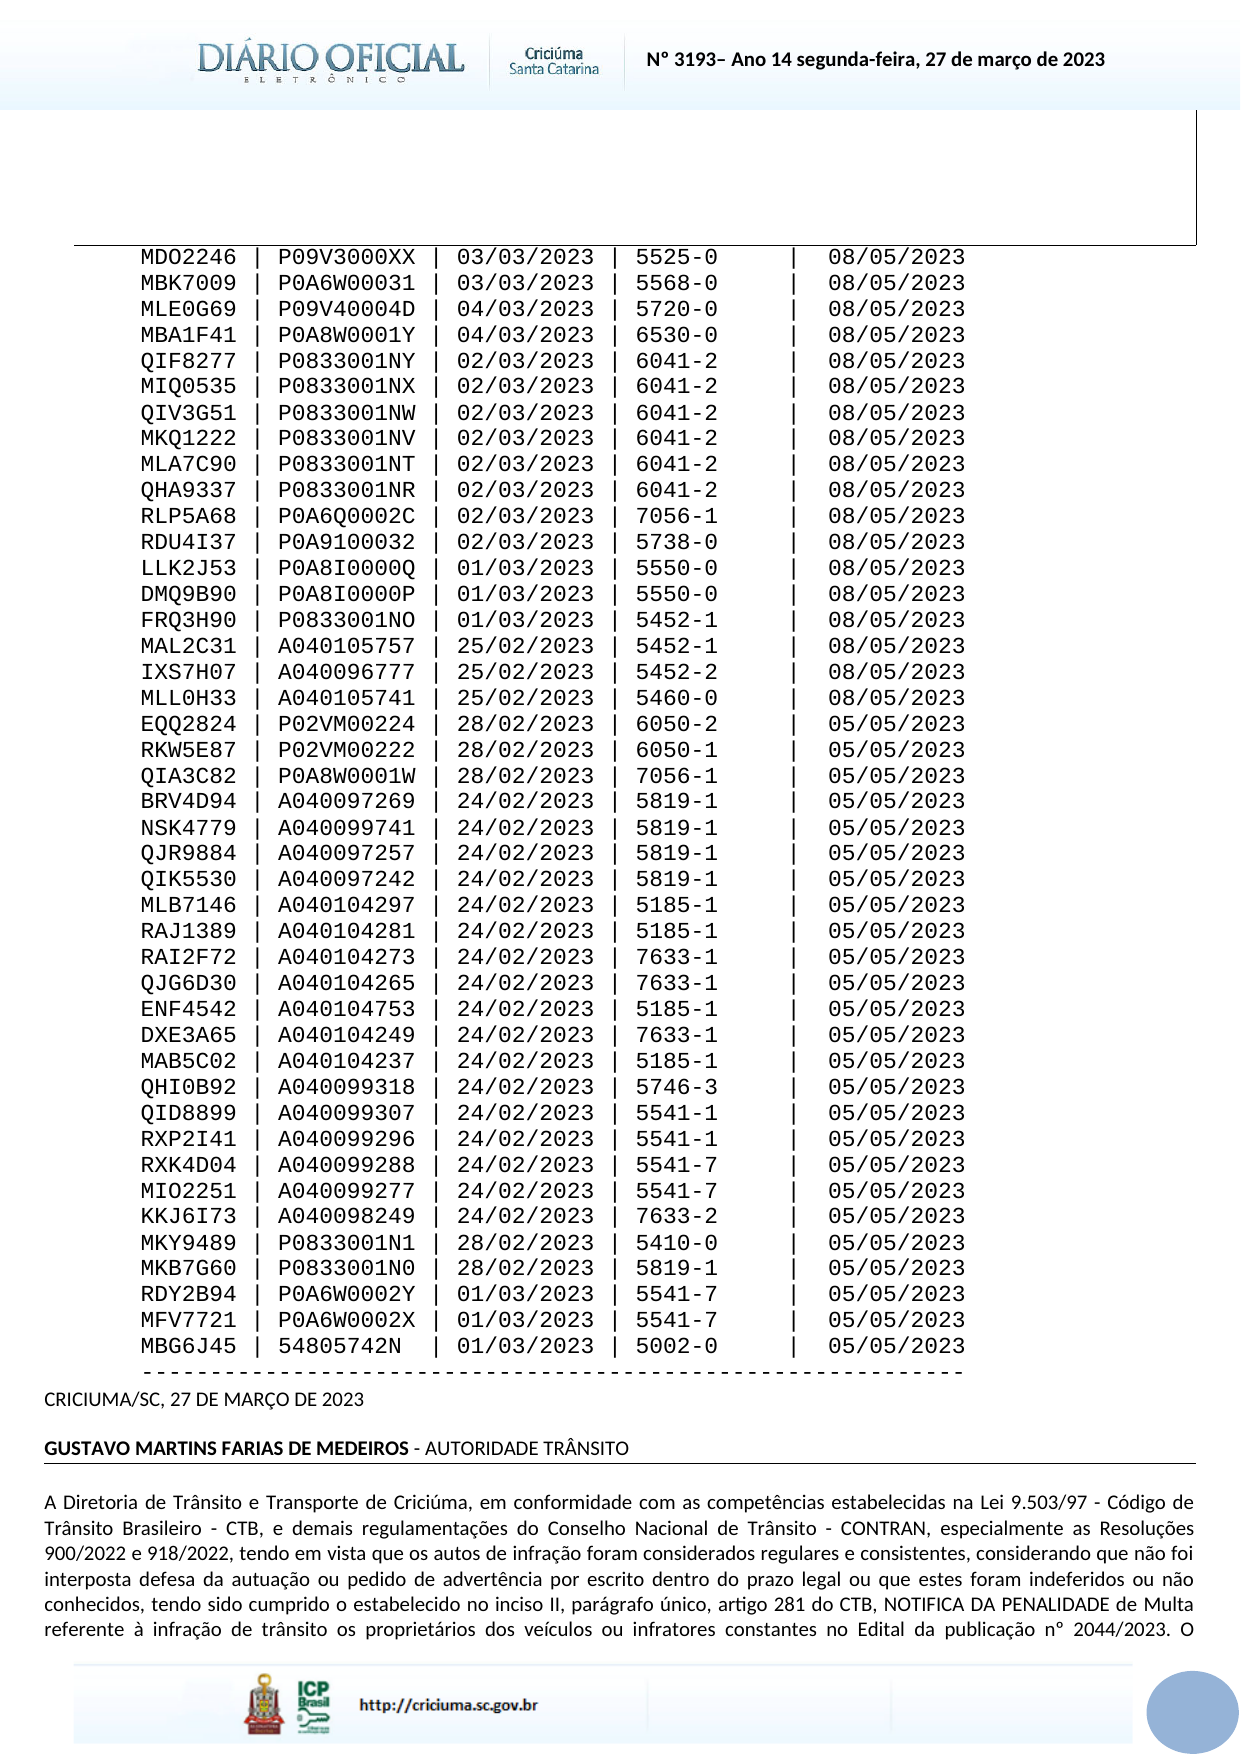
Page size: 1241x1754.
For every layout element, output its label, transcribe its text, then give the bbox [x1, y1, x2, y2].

text BRV4D94 | A040097269 | 24/02/2023 | 5819-1 | 05/05/2023 [44, 790, 1196, 816]
text MBG6J45 | 54805742N | 01/03/2023 | 5002-0 | 05/05/2023 [44, 1334, 1196, 1361]
text RXP2I41 | A040099296 | 24/02/2023 | 5541-1 | 05/05/2023 [44, 1127, 1196, 1153]
text MLB7146 | A040104297 | 24/02/2023 | 5185-1 | 05/05/2023 [44, 894, 1196, 919]
text MAB5C02 | A040104237 | 24/02/2023 | 5185-1 | 05/05/2023 [44, 1049, 1196, 1075]
text MKB7G60 | P0833001N0 | 28/02/2023 | 5819-1 | 05/05/2023 [44, 1257, 1196, 1283]
text MBA1F41 | P0A8W0001Y | 04/03/2023 | 6530-0 | 08/05/2023 [44, 323, 1196, 349]
text RXK4D04 | A040099288 | 24/02/2023 | 5541-7 | 05/05/2023 [44, 1153, 1196, 1179]
text QIK5530 | A040097242 | 24/02/2023 | 5819-1 | 05/05/2023 [44, 868, 1196, 894]
text RLP5A68 | P0A6Q0002C | 02/03/2023 | 7056-1 | 08/05/2023 [44, 504, 1196, 531]
text ENF4542 | A040104753 | 24/02/2023 | 5185-1 | 05/05/2023 [44, 997, 1196, 1023]
text MKY9489 | P0833001N1 | 28/02/2023 | 5410-0 | 05/05/2023 [44, 1231, 1196, 1257]
text MDO2246 | P09V3000XX | 03/03/2023 | 5525-0 | 08/05/2023 [44, 245, 1196, 271]
text EQQ2824 | P02VM00224 | 28/02/2023 | 6050-2 | 05/05/2023 [44, 712, 1196, 738]
text MBK7009 | P0A6W00031 | 03/03/2023 | 5568-0 | 08/05/2023 [44, 271, 1196, 297]
text ------------------------------------------------------------ [44, 1361, 1196, 1386]
text MLL0H33 | A040105741 | 25/02/2023 | 5460-0 | 08/05/2023 [44, 686, 1196, 712]
text GUSTAVO MARTINS FARIAS DE MEDEIROS - AUTORIDADE TRÂNSITO [44, 1412, 1196, 1463]
text MIO2251 | A040099277 | 24/02/2023 | 5541-7 | 05/05/2023 [44, 1179, 1196, 1205]
text QJG6D30 | A040104265 | 24/02/2023 | 7633-1 | 05/05/2023 [44, 971, 1196, 997]
text RAJ1389 | A040104281 | 24/02/2023 | 5185-1 | 05/05/2023 [44, 919, 1196, 946]
text QIV3G51 | P0833001NW | 02/03/2023 | 6041-2 | 08/05/2023 [44, 401, 1196, 427]
text NSK4779 | A040099741 | 24/02/2023 | 5819-1 | 05/05/2023 [44, 816, 1196, 842]
text DXE3A65 | A040104249 | 24/02/2023 | 7633-1 | 05/05/2023 [44, 1023, 1196, 1049]
text IXS7H07 | A040096777 | 25/02/2023 | 5452-2 | 08/05/2023 [44, 660, 1196, 686]
text FRQ3H90 | P0833001NO | 01/03/2023 | 5452-1 | 08/05/2023 [44, 608, 1196, 634]
text QIF8277 | P0833001NY | 02/03/2023 | 6041-2 | 08/05/2023 [44, 349, 1196, 375]
text CRICIUMA/SC, 27 DE MARÇO DE 2023 [44, 1386, 1196, 1412]
text QJR9884 | A040097257 | 24/02/2023 | 5819-1 | 05/05/2023 [44, 842, 1196, 868]
text RKW5E87 | P02VM00222 | 28/02/2023 | 6050-1 | 05/05/2023 [44, 738, 1196, 764]
text RDU4I37 | P0A9100032 | 02/03/2023 | 5738-0 | 08/05/2023 [44, 531, 1196, 556]
text MLA7C90 | P0833001NT | 02/03/2023 | 6041-2 | 08/05/2023 [44, 453, 1196, 479]
text QIA3C82 | P0A8W0001W | 28/02/2023 | 7056-1 | 05/05/2023 [44, 764, 1196, 790]
text QHA9337 | P0833001NR | 02/03/2023 | 6041-2 | 08/05/2023 [44, 479, 1196, 504]
text KKJ6I73 | A040098249 | 24/02/2023 | 7633-2 | 05/05/2023 [44, 1205, 1196, 1231]
text MIQ0535 | P0833001NX | 02/03/2023 | 6041-2 | 08/05/2023 [44, 375, 1196, 401]
text RDY2B94 | P0A6W0002Y | 01/03/2023 | 5541-7 | 05/05/2023 [44, 1283, 1196, 1309]
text RAI2F72 | A040104273 | 24/02/2023 | 7633-1 | 05/05/2023 [44, 946, 1196, 971]
text A Diretoria de Trânsito e Transporte de Criciúma, em conformidade com as competências estabelecidas na Lei 9.503/97 - Código de Trânsito Brasileiro - CTB, e demais regulamentações do Conselho Nacional de Trânsito - CONTRAN, especialmente as Resoluções 900/2022 e 918/2022, tendo em vista que os autos de infração foram considerados regulares e consistentes, considerando que não foi interposta defesa da autuação ou pedido de advertência por escrito dentro do prazo legal ou que estes foram indeferidos ou não conhecidos, tendo sido cumprido o estabelecido no inciso II, parágrafo único, artigo 281 do CTB, NOTIFICA DA PENALIDADE de Multa referente à infração de trânsito os proprietários dos veículos ou infratores constantes no Edital da publicação nº 2044/2023. O [44, 1489, 1196, 1642]
text LLK2J53 | P0A8I0000Q | 01/03/2023 | 5550-0 | 08/05/2023 [44, 556, 1196, 582]
text MFV7721 | P0A6W0002X | 01/03/2023 | 5541-7 | 05/05/2023 [44, 1309, 1196, 1334]
text MLE0G69 | P09V40004D | 04/03/2023 | 5720-0 | 08/05/2023 [44, 297, 1196, 323]
text MAL2C31 | A040105757 | 25/02/2023 | 5452-1 | 08/05/2023 [44, 634, 1196, 660]
text QHI0B92 | A040099318 | 24/02/2023 | 5746-3 | 05/05/2023 [44, 1075, 1196, 1101]
text QID8899 | A040099307 | 24/02/2023 | 5541-1 | 05/05/2023 [44, 1101, 1196, 1127]
text DMQ9B90 | P0A8I0000P | 01/03/2023 | 5550-0 | 08/05/2023 [44, 582, 1196, 608]
text MKQ1222 | P0833001NV | 02/03/2023 | 6041-2 | 08/05/2023 [44, 427, 1196, 453]
